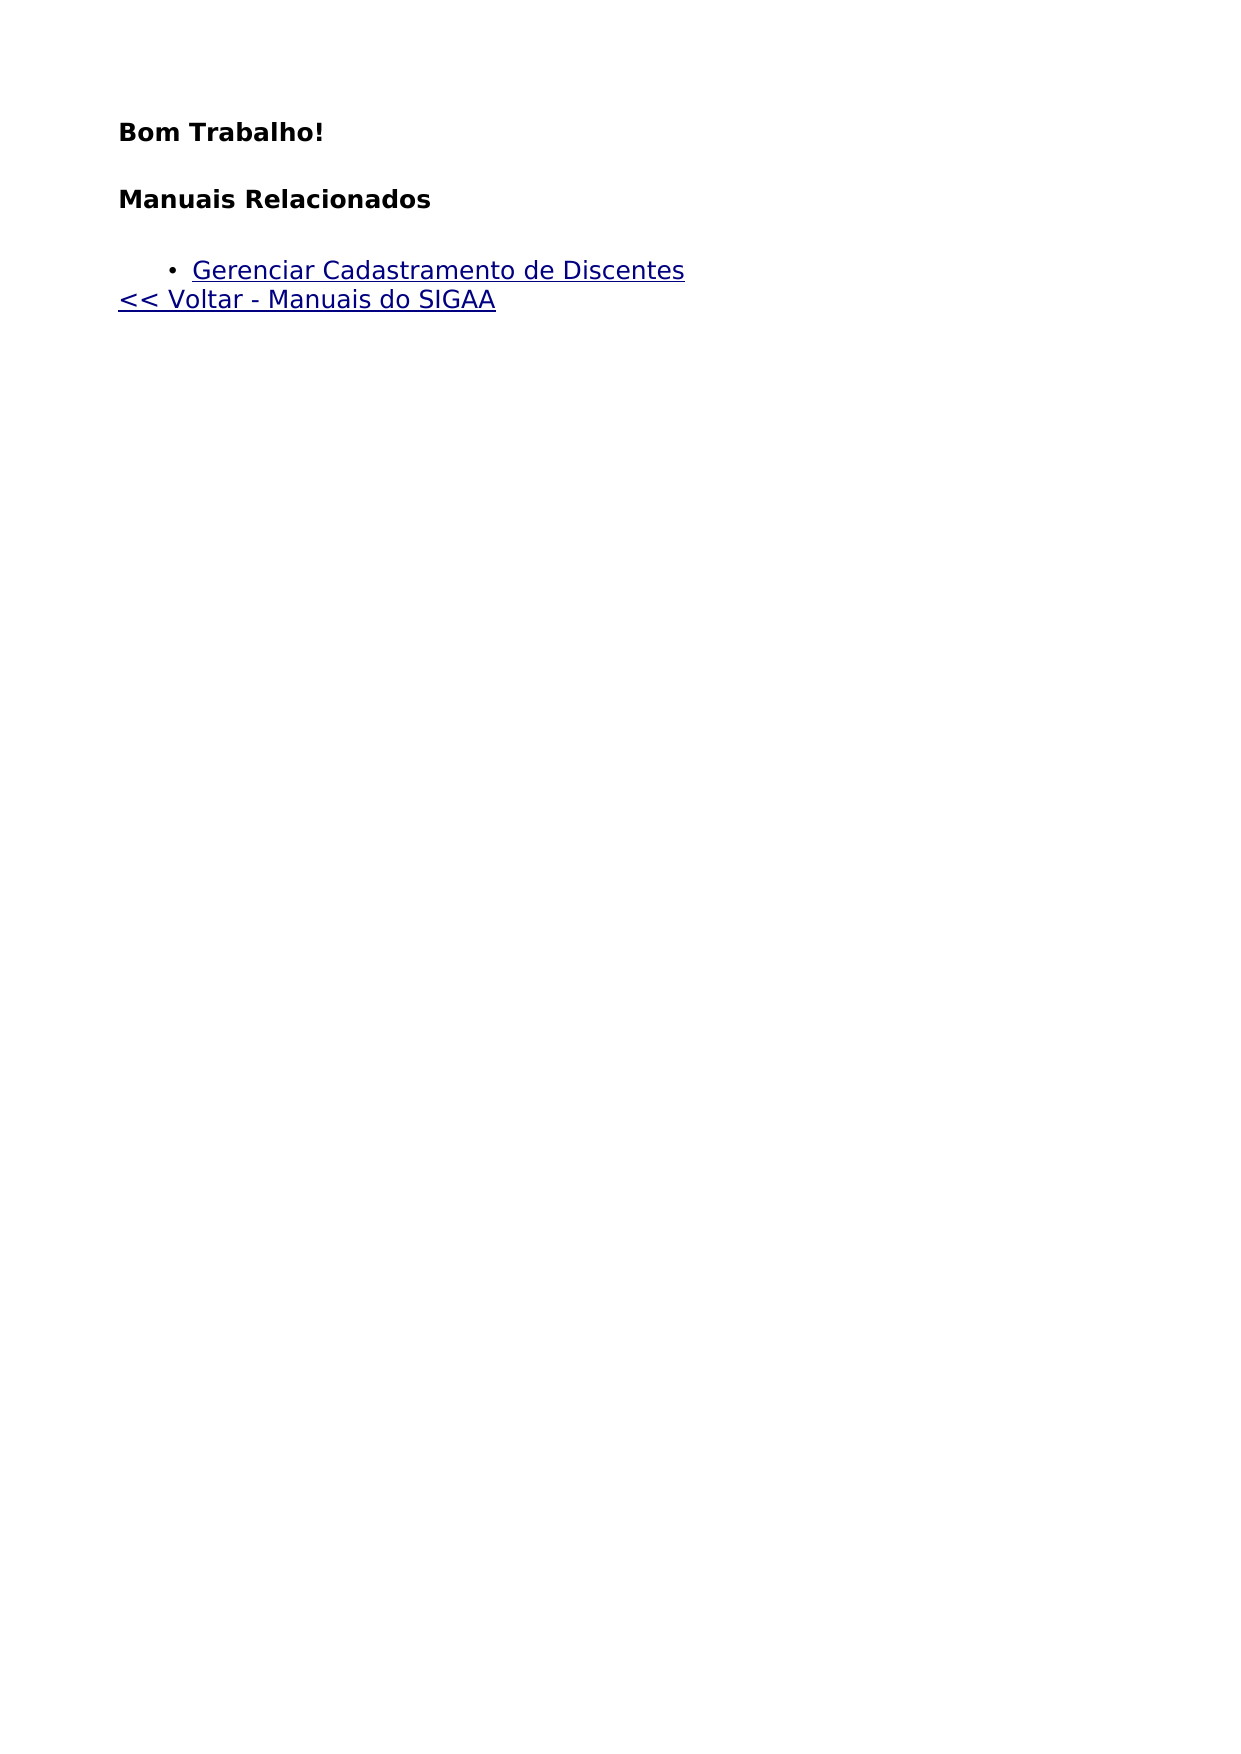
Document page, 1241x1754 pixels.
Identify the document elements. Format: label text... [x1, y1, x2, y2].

text << Voltar - Manuais do SIGAA [118, 285, 1122, 314]
subtitle Manuais Relacionados [118, 185, 1122, 214]
text Bom Trabalho! [118, 118, 1122, 147]
list Gerenciar Cadastramento de Discentes [177, 256, 1122, 285]
